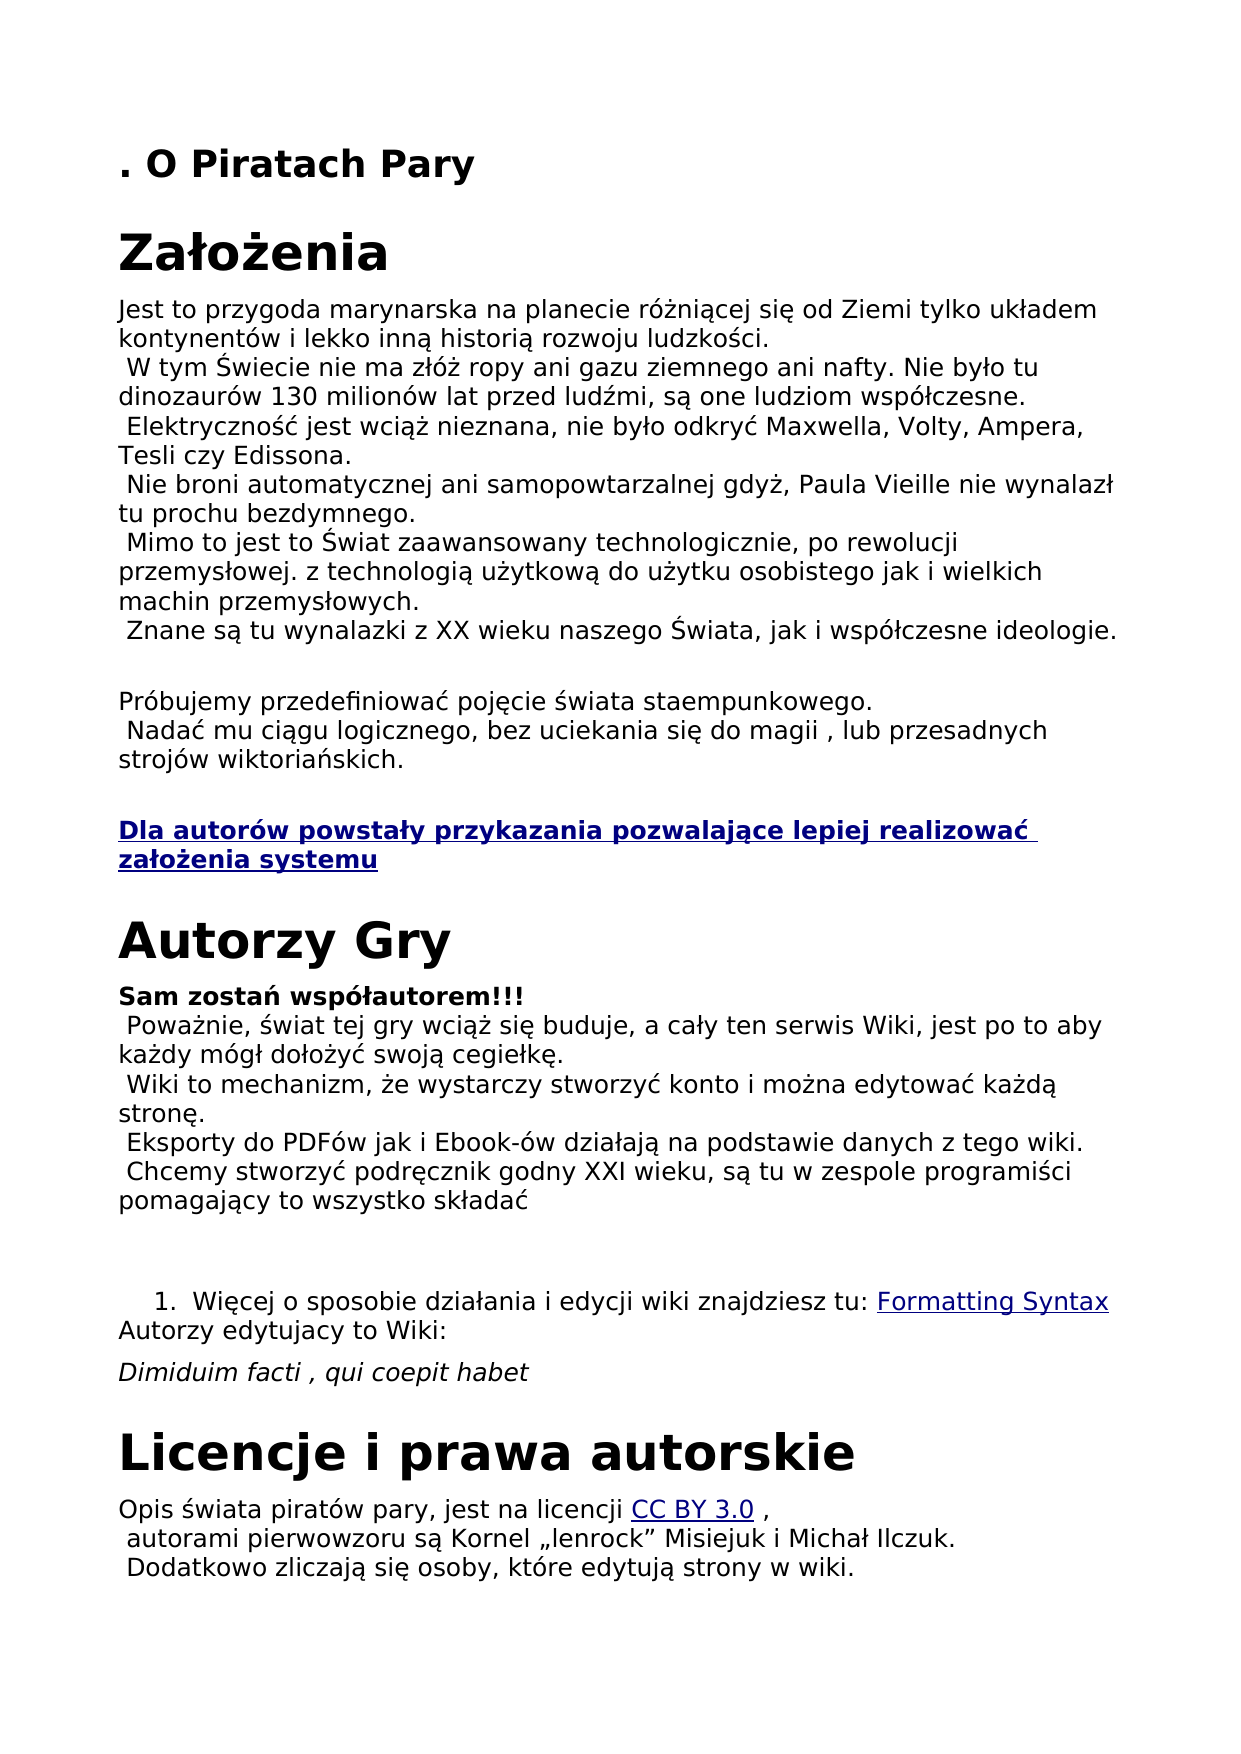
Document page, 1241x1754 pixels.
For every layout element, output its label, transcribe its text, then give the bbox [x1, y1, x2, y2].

text Opis świata piratów pary, jest na licencji CC BY 3.0 , autorami pierwowzoru są Kornel „lenrock” Misiejuk i Michał Ilczuk. Dodatkowo zliczają się osoby, które edytują strony w wiki. [118, 1495, 1122, 1612]
subtitle . O Piratach Pary [118, 143, 1122, 187]
subtitle Założenia [118, 224, 1122, 282]
text Dla autorów powstały przykazania pozwalające lepiej realizować założenia systemu [118, 816, 1122, 874]
list Więcej o sposobie działania i edycji wiki znajdziesz tu: Formatting Syntax [177, 1287, 1122, 1316]
subtitle Autorzy Gry [118, 912, 1122, 970]
text Jest to przygoda marynarska na planecie różniącej się od Ziemi tylko układem kontynentów i lekko inną historią rozwoju ludzkości. W tym Świecie nie ma złóż ropy ani gazu ziemnego ani nafty. Nie było tu dinozaurów 130 milionów lat przed ludźmi, są one ludziom współczesne. Elektryczność jest wciąż nieznana, nie było odkryć Maxwella, Volty, Ampera, Tesli czy Edissona. Nie broni automatycznej ani samopowtarzalnej gdyż, Paula Vieille nie wynalazł tu prochu bezdymnego. Mimo to jest to Świat zaawansowany technologicznie, po rewolucji przemysłowej. z technologią użytkową do użytku osobistego jak i wielkich machin przemysłowych. Znane są tu wynalazki z XX wieku naszego Świata, jak i współczesne ideologie. [118, 295, 1122, 674]
text Dimiduim facti , qui coepit habet [118, 1358, 1122, 1387]
text Sam zostań współautorem!!! Poważnie, świat tej gry wciąż się buduje, a cały ten serwis Wiki, jest po to aby każdy mógł dołożyć swoją cegiełkę. Wiki to mechanizm, że wystarczy stworzyć konto i można edytować każdą stronę. Eksporty do PDFów jak i Ebook-ów działają na podstawie danych z tego wiki. Chcemy stworzyć podręcznik godny XXI wieku, są tu w zespole programiści pomagający to wszystko składać [118, 982, 1122, 1245]
subtitle Licencje i prawa autorskie [118, 1424, 1122, 1483]
text Autorzy edytujacy to Wiki: [118, 1316, 1122, 1345]
text Próbujemy przedefiniować pojęcie świata staempunkowego. Nadać mu ciągu logicznego, bez uciekania się do magii , lub przesadnych strojów wiktoriańskich. [118, 687, 1122, 803]
